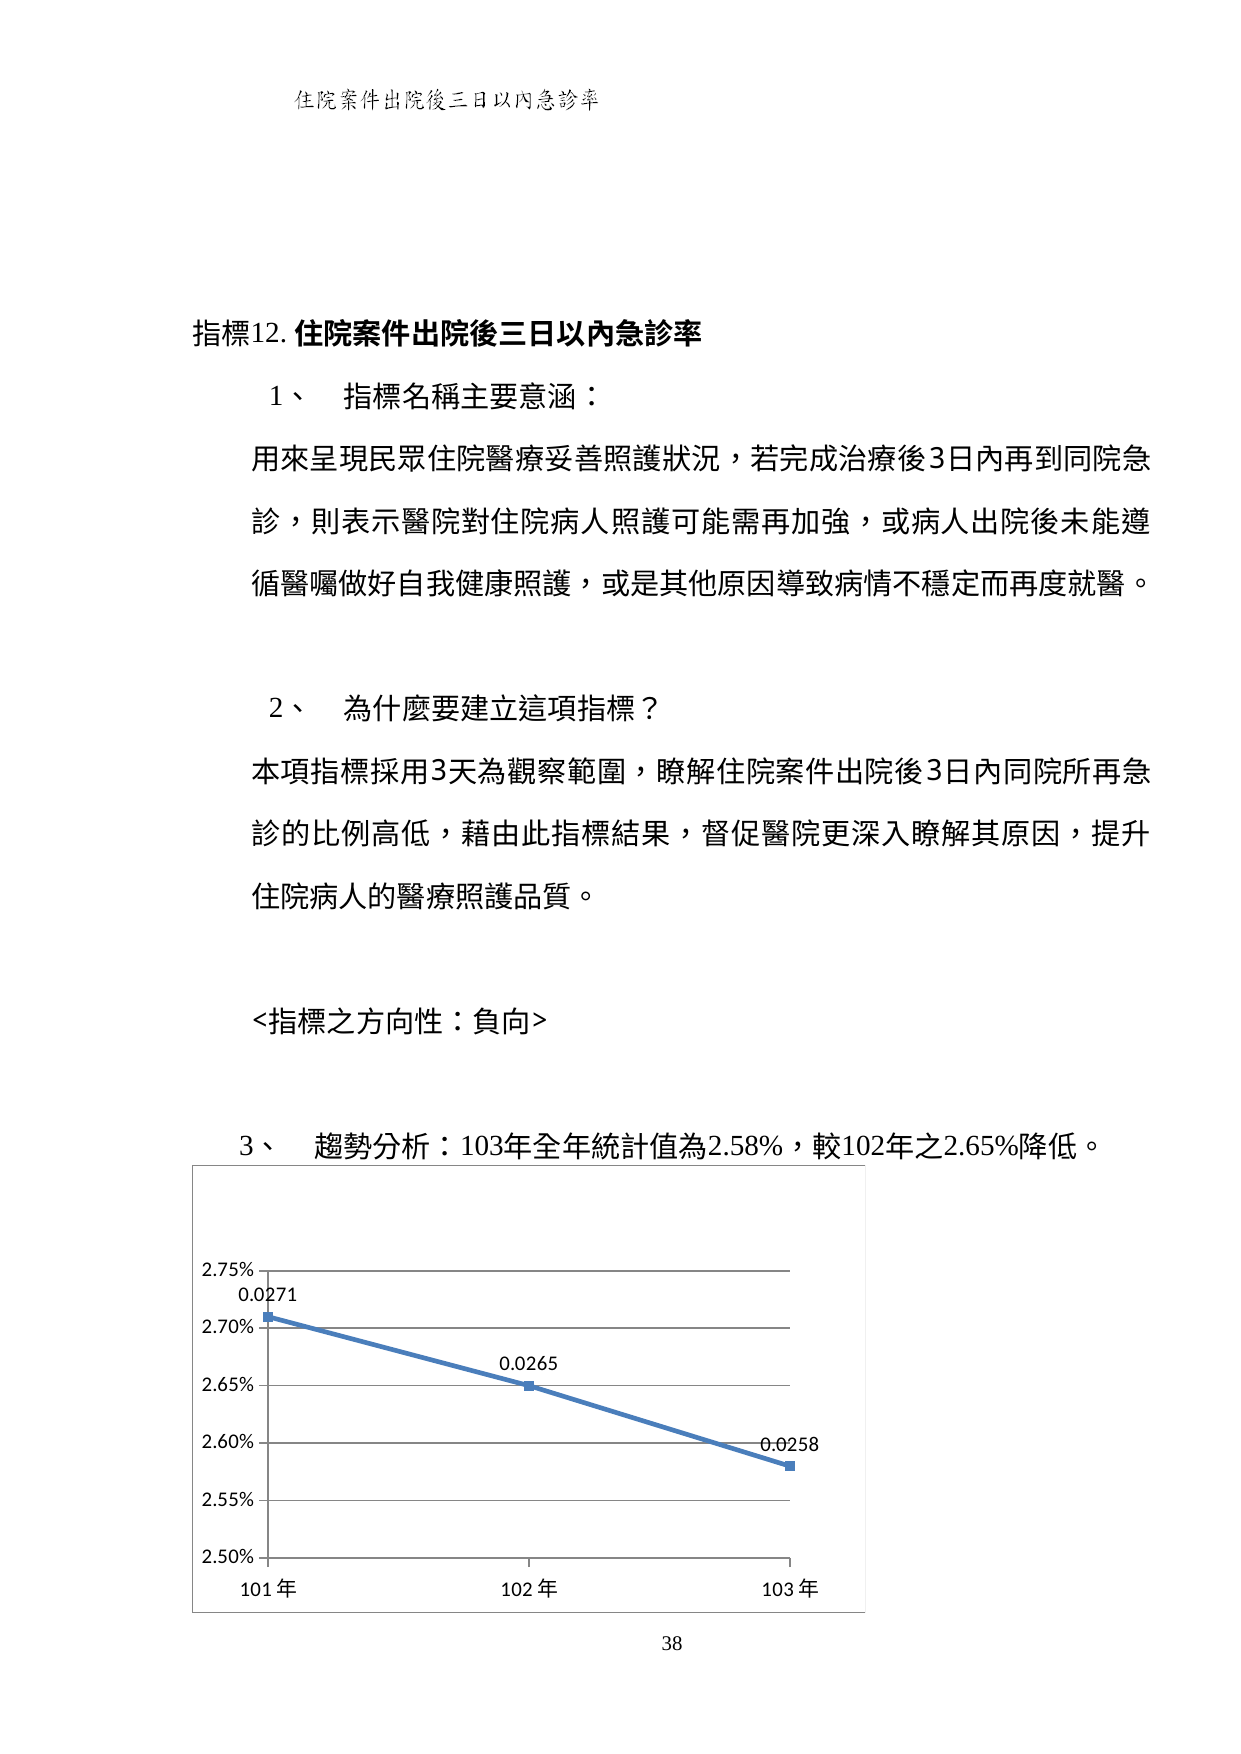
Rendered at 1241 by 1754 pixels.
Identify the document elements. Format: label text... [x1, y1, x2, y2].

list 為什麼要建立這項指標？ [268, 665, 1145, 728]
table_header [201, 165, 211, 228]
text 本項指標採用3天為觀察範圍，瞭解住院案件出院後3日內同院所再急診的比例高低，藉由此指標結果，督促醫院更深入瞭解其原因，提升住院病人的醫療照護品質。 [251, 728, 1152, 915]
text <指標之方向性：負向> [251, 978, 1152, 1040]
list 指標名稱主要意涵： [268, 353, 1145, 415]
table_header [192, 165, 201, 228]
text 用來呈現民眾住院醫療妥善照護狀況，若完成治療後3日內再到同院急診，則表示醫院對住院病人照護可能需再加強，或病人出院後未能遵循醫囑做好自我健康照護，或是其他原因導致病情不穩定而再度就醫。 [251, 415, 1152, 603]
text 指標12. 住院案件出院後三日以內急診率 [192, 290, 1145, 353]
list 趨勢分析：103年全年統計值為2.58%，較102年之2.65%降低。 [239, 1103, 1145, 1165]
table_cell [192, 228, 201, 290]
table_cell [201, 228, 211, 290]
